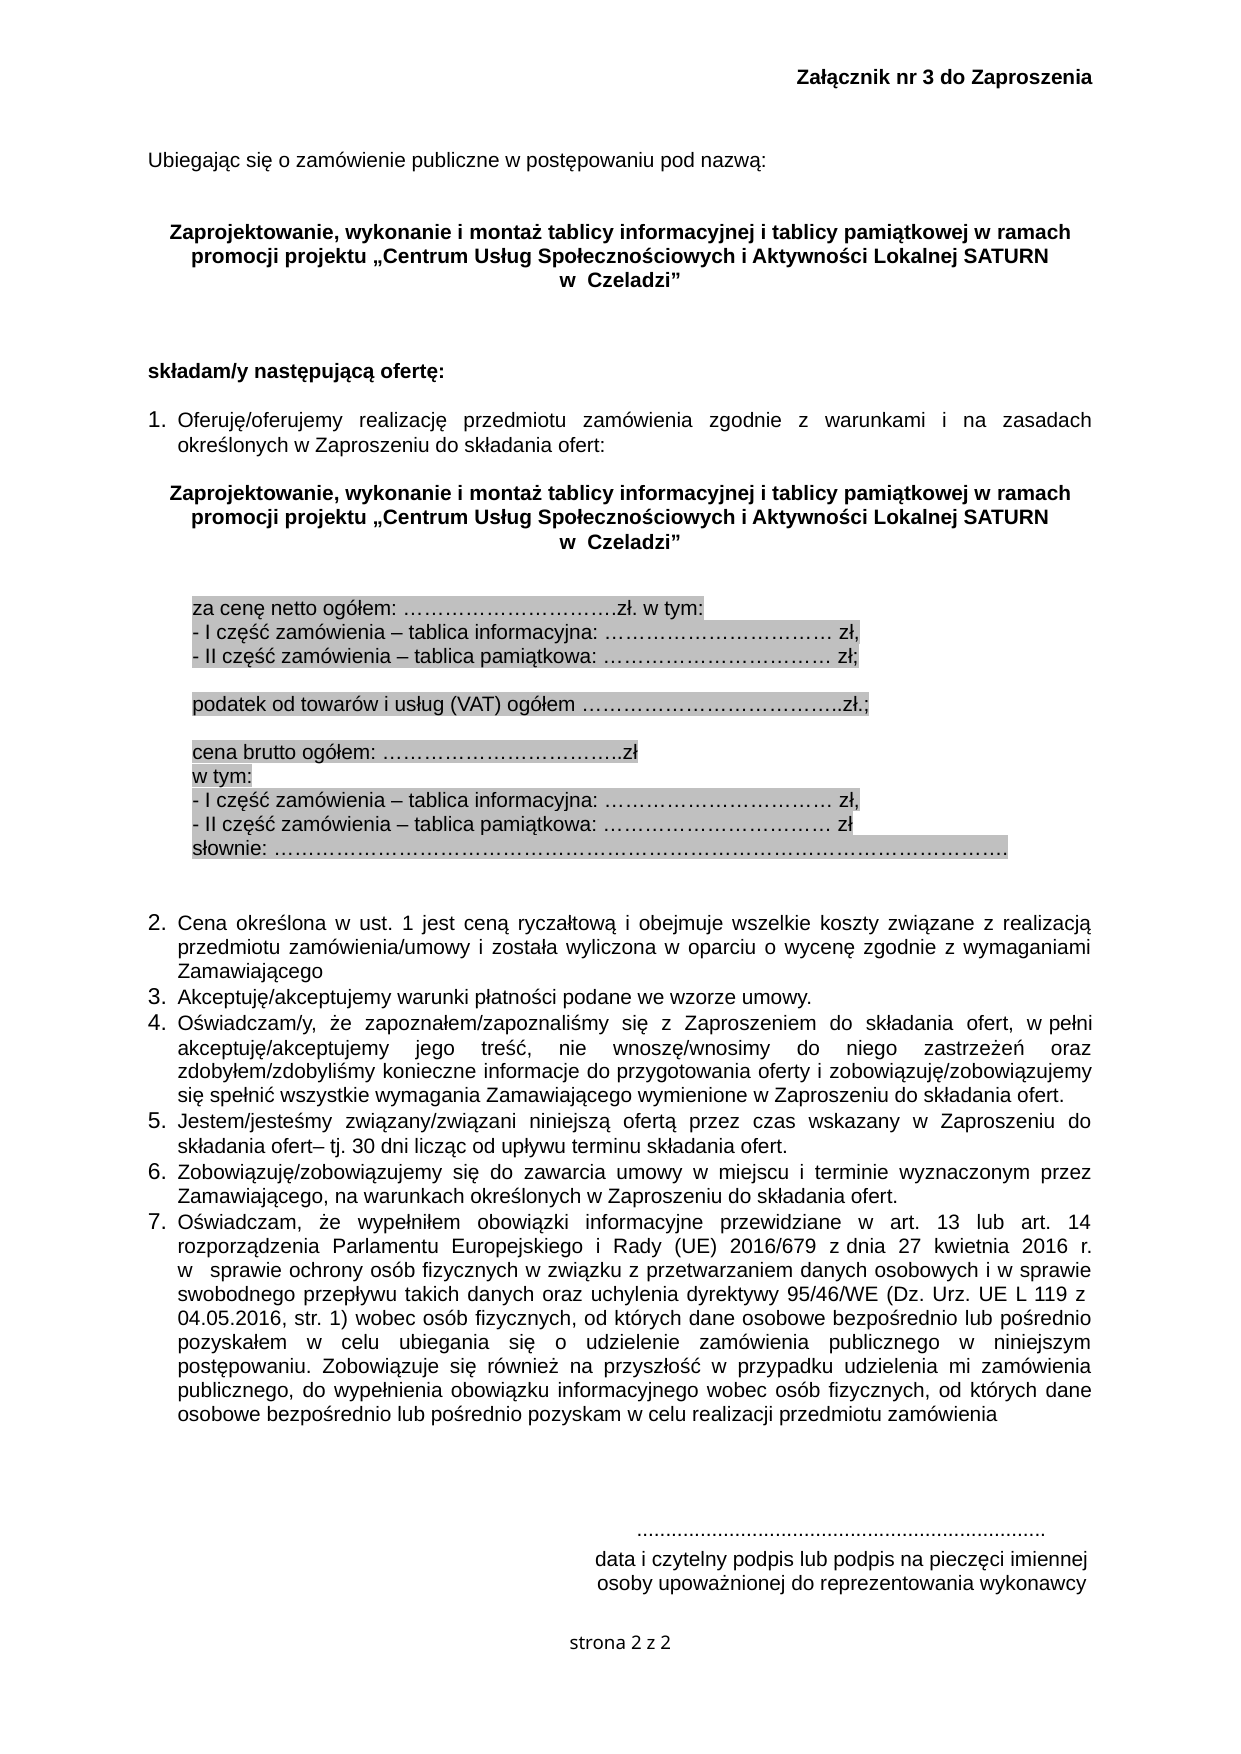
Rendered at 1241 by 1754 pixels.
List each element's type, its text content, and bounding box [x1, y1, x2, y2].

text - I część zamówienia – tablica informacyjna: …………………………… zł, [192, 620, 1092, 644]
list Cena określona w ust. 1 jest ceną ryczałtową i obejmuje wszelkie koszty związane z realizacją przedmiotu zamówienia/umowy i została wyliczona w oparciu o wycenę zgodnie z wymaganiami Zamawiającego [148, 908, 1092, 983]
text Ubiegając się o zamówienie publiczne w postępowaniu pod nazwą: [148, 148, 1092, 172]
list Zobowiązuję/zobowiązujemy się do zawarcia umowy w miejscu i terminie wyznaczonym przez Zamawiającego, na warunkach określonych w Zaproszeniu do składania ofert. [148, 1158, 1092, 1208]
text cena brutto ogółem: ……………………………..zł [192, 739, 1092, 763]
text - II część zamówienia – tablica pamiątkowa: …………………………… zł [192, 811, 1092, 835]
text ....................................................................... [148, 1517, 1092, 1541]
list Akceptuję/akceptujemy warunki płatności podane we wzorze umowy. [148, 983, 1092, 1009]
text podatek od towarów i usług (VAT) ogółem ………………………………..zł.; [192, 692, 1092, 716]
list Jestem/jesteśmy związany/związani niniejszą ofertą przez czas wskazany w Zaproszeniu do składania ofert– tj. 30 dni licząc od upływu terminu składania ofert. [148, 1107, 1092, 1158]
text Zaprojektowanie, wykonanie i montaż tablicy informacyjnej i tablicy pamiątkowej w ramach promocji projektu „Centrum Usług Społecznościowych i Aktywności Lokalnej SATURN w Czeladzi” [148, 481, 1092, 553]
text - I część zamówienia – tablica informacyjna: …………………………… zł, [192, 787, 1092, 811]
text słownie: ……………………………………………………………………………………………. [192, 835, 1092, 859]
list Oświadczam/y, że zapoznałem/zapoznaliśmy się z Zaproszeniem do składania ofert, w pełni akceptuję/akceptujemy jego treść, nie wnoszę/wnosimy do niego zastrzeżeń oraz zdobyłem/zdobyliśmy konieczne informacje do przygotowania oferty i zobowiązuję/zobowiązujemy się spełnić wszystkie wymagania Zamawiającego wymienione w Zaproszeniu do składania ofert. [148, 1009, 1092, 1107]
text data i czytelny podpis lub podpis na pieczęci imiennej osoby upoważnionej do reprezentowania wykonawcy [591, 1547, 1092, 1595]
text Zaprojektowanie, wykonanie i montaż tablicy informacyjnej i tablicy pamiątkowej w ramach promocji projektu „Centrum Usług Społecznościowych i Aktywności Lokalnej SATURN w Czeladzi” [148, 219, 1092, 292]
list Oświadczam, że wypełniłem obowiązki informacyjne przewidziane w art. 13 lub art. 14 rozporządzenia Parlamentu Europejskiego i Rady (UE) 2016/679 z dnia 27 kwietnia 2016 r. w sprawie ochrony osób fizycznych w związku z przetwarzaniem danych osobowych i w sprawie swobodnego przepływu takich danych oraz uchylenia dyrektywy 95/46/WE (Dz. Urz. UE L 119 z 04.05.2016, str. 1) wobec osób fizycznych, od których dane osobowe bezpośrednio lub pośrednio pozyskałem w celu ubiegania się o udzielenie zamówienia publicznego w niniejszym postępowaniu. Zobowiązuje się również na przyszłość w przypadku udzielenia mi zamówienia publicznego, do wypełnienia obowiązku informacyjnego wobec osób fizycznych, od których dane osobowe bezpośrednio lub pośrednio pozyskam w celu realizacji przedmiotu zamówienia [148, 1208, 1092, 1426]
text - II część zamówienia – tablica pamiątkowa: …………………………… zł; [192, 644, 1092, 668]
text za cenę netto ogółem: ………………………….zł. w tym: [192, 596, 1092, 620]
list Oferuję/oferujemy realizację przedmiotu zamówienia zgodnie z warunkami i na zasadach określonych w Zaproszeniu do składania ofert: [148, 406, 1092, 457]
text składam/y następującą ofertę: [148, 358, 1092, 382]
text w tym: [192, 763, 1092, 787]
